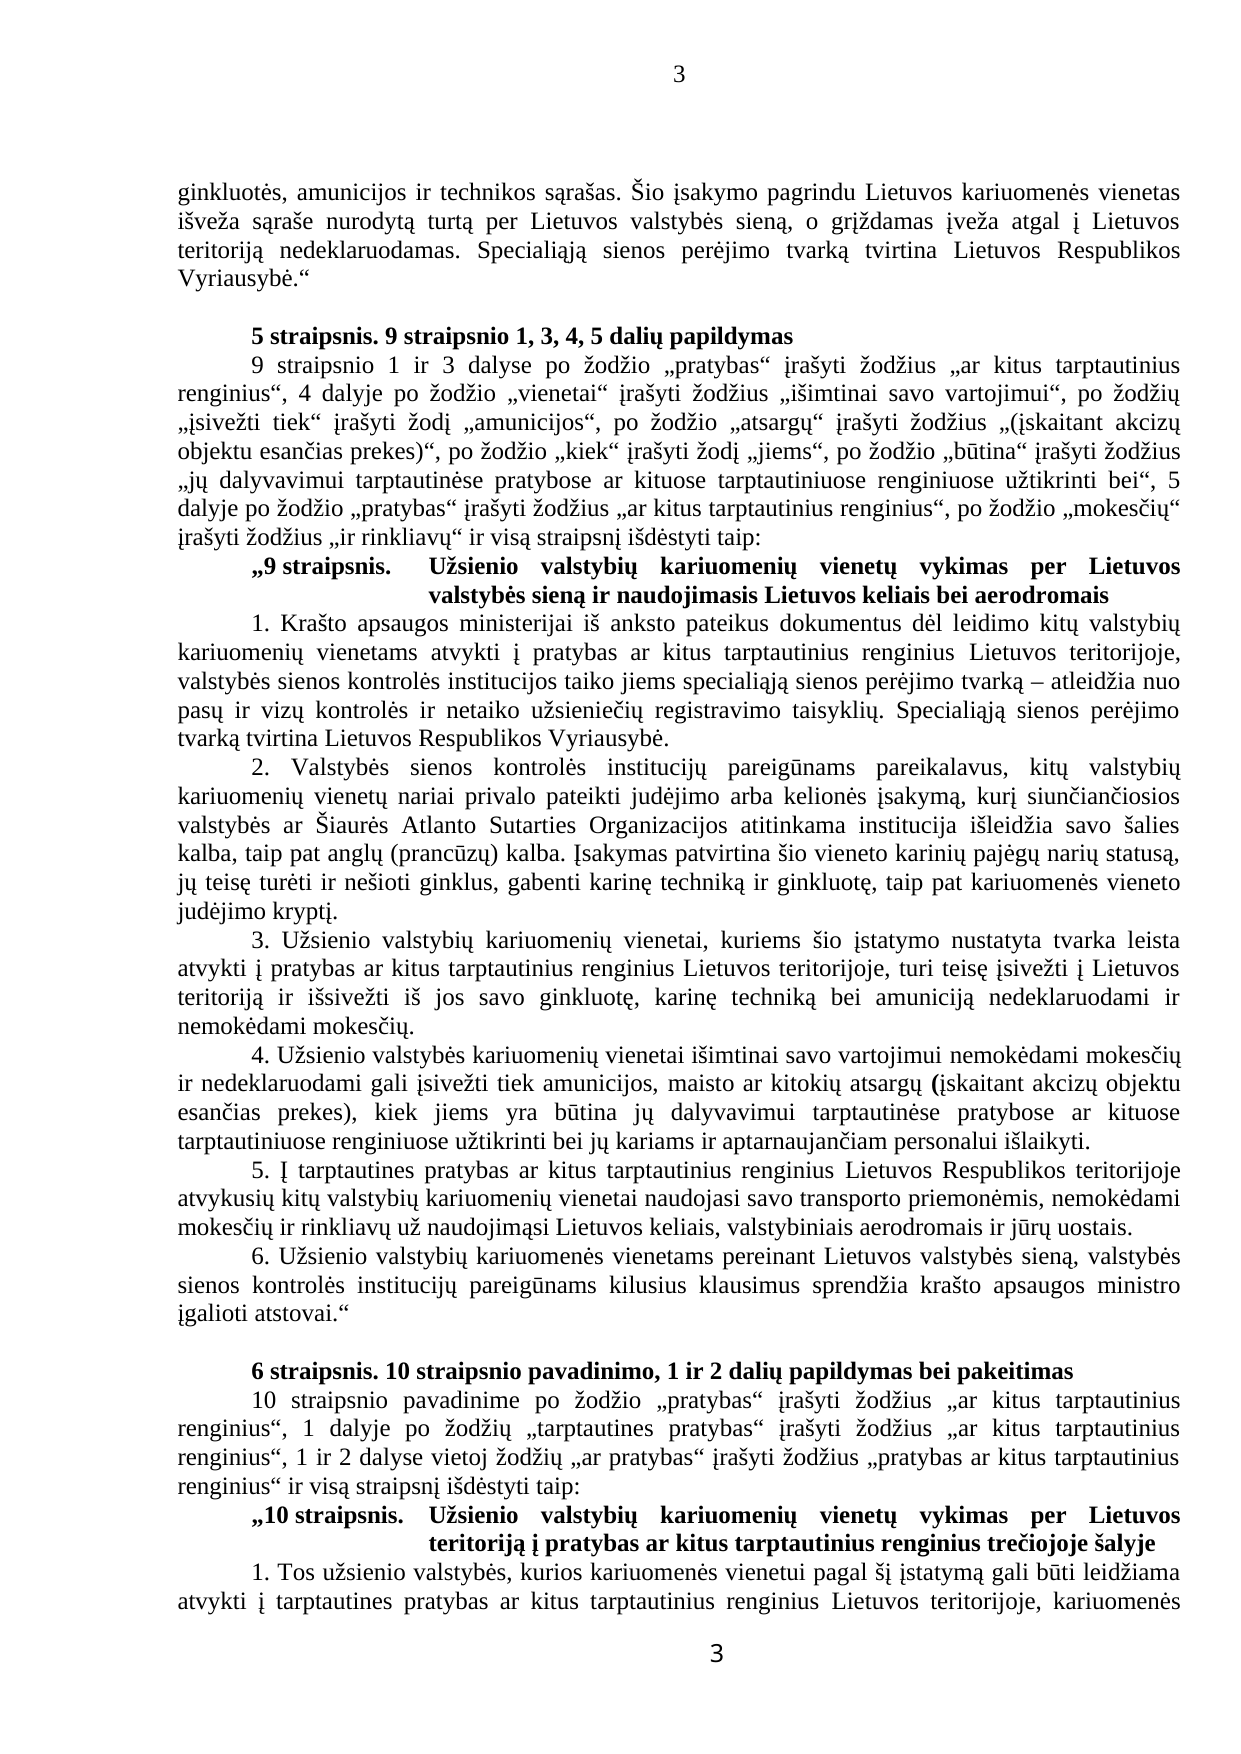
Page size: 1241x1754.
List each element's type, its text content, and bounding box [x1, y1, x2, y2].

text 9 straipsnio 1 ir 3 dalyse po žodžio „pratybas“ įrašyti žodžius „ar kitus tarptautinius renginius“, 4 dalyje po žodžio „vienetai“ įrašyti žodžius „išimtinai savo vartojimui“, po žodžių „įsivežti tiek“ įrašyti žodį „amunicijos“, po žodžio „atsargų“ įrašyti žodžius „(įskaitant akcizų objektu esančias prekes)“, po žodžio „kiek“ įrašyti žodį „jiems“, po žodžio „būtina“ įrašyti žodžius „jų dalyvavimui tarptautinėse pratybose ar kituose tarptautiniuose renginiuose užtikrinti bei“, 5 dalyje po žodžio „pratybas“ įrašyti žodžius „ar kitus tarptautinius renginius“, po žodžio „mokesčių“ įrašyti žodžius „ir rinkliavų“ ir visą straipsnį išdėstyti taip: [177, 350, 1181, 551]
text 4. Užsienio valstybės kariuomenių vienetai išimtinai savo vartojimui nemokėdami mokesčių ir nedeklaruodami gali įsivežti tiek amunicijos, maisto ar kitokių atsargų (įskaitant akcizų objektu esančias prekes), kiek jiems yra būtina jų dalyvavimui tarptautinėse pratybose ar kituose tarptautiniuose renginiuose užtikrinti bei jų kariams ir aptarnaujančiam personalui išlaikyti. [177, 1040, 1181, 1155]
text ginkluotės, amunicijos ir technikos sąrašas. Šio įsakymo pagrindu Lietuvos kariuomenės vienetas išveža sąraše nurodytą turtą per Lietuvos valstybės sieną, o grįždamas įveža atgal į Lietuvos teritoriją nedeklaruodamas. Specialiąją sienos perėjimo tvarką tvirtina Lietuvos Respublikos Vyriausybė.“ [177, 177, 1181, 292]
text 10 straipsnio pavadinime po žodžio „pratybas“ įrašyti žodžius „ar kitus tarptautinius renginius“, 1 dalyje po žodžių „tarptautines pratybas“ įrašyti žodžius „ar kitus tarptautinius renginius“, 1 ir 2 dalyse vietoj žodžių „ar pratybas“ įrašyti žodžius „pratybas ar kitus tarptautinius renginius“ ir visą straipsnį išdėstyti taip: [177, 1385, 1181, 1500]
text 6 straipsnis. 10 straipsnio pavadinimo, 1 ir 2 dalių papildymas bei pakeitimas [177, 1356, 1181, 1385]
text 5 straipsnis. 9 straipsnio 1, 3, 4, 5 dalių papildymas [177, 321, 1181, 350]
text 1. Tos užsienio valstybės, kurios kariuomenės vienetui pagal šį įstatymą gali būti leidžiama atvykti į tarptautines pratybas ar kitus tarptautinius renginius Lietuvos teritorijoje, kariuomenės [177, 1557, 1181, 1615]
text 2. Valstybės sienos kontrolės institucijų pareigūnams pareikalavus, kitų valstybių kariuomenių vienetų nariai privalo pateikti judėjimo arba kelionės įsakymą, kurį siunčiančiosios valstybės ar Šiaurės Atlanto Sutarties Organizacijos atitinkama institucija išleidžia savo šalies kalba, taip pat anglų (prancūzų) kalba. Įsakymas patvirtina šio vieneto karinių pajėgų narių statusą, jų teisę turėti ir nešioti ginklus, gabenti karinę techniką ir ginkluotę, taip pat kariuomenės vieneto judėjimo kryptį. [177, 752, 1181, 925]
text „9 straipsnis. Užsienio valstybių kariuomenių vienetų vykimas per Lietuvos valstybės sieną ir naudojimasis Lietuvos keliais bei aerodromais [251, 551, 1181, 608]
text 3. Užsienio valstybių kariuomenių vienetai, kuriems šio įstatymo nustatyta tvarka leista atvykti į pratybas ar kitus tarptautinius renginius Lietuvos teritorijoje, turi teisę įsivežti į Lietuvos teritoriją ir išsivežti iš jos savo ginkluotę, karinę techniką bei amuniciją nedeklaruodami ir nemokėdami mokesčių. [177, 925, 1181, 1040]
text „10 straipsnis. Užsienio valstybių kariuomenių vienetų vykimas per Lietuvos teritoriją į pratybas ar kitus tarptautinius renginius trečiojoje šalyje [251, 1500, 1181, 1557]
text 6. Užsienio valstybių kariuomenės vienetams pereinant Lietuvos valstybės sieną, valstybės sienos kontrolės institucijų pareigūnams kilusius klausimus sprendžia krašto apsaugos ministro įgalioti atstovai.“ [177, 1241, 1181, 1327]
text 5. Į tarptautines pratybas ar kitus tarptautinius renginius Lietuvos Respublikos teritorijoje atvykusių kitų valstybių kariuomenių vienetai naudojasi savo transporto priemonėmis, nemokėdami mokesčių ir rinkliavų už naudojimąsi Lietuvos keliais, valstybiniais aerodromais ir jūrų uostais. [177, 1155, 1181, 1241]
text 1. Krašto apsaugos ministerijai iš anksto pateikus dokumentus dėl leidimo kitų valstybių kariuomenių vienetams atvykti į pratybas ar kitus tarptautinius renginius Lietuvos teritorijoje, valstybės sienos kontrolės institucijos taiko jiems specialiąją sienos perėjimo tvarką – atleidžia nuo pasų ir vizų kontrolės ir netaiko užsieniečių registravimo taisyklių. Specialiąją sienos perėjimo tvarką tvirtina Lietuvos Respublikos Vyriausybė. [177, 608, 1181, 752]
